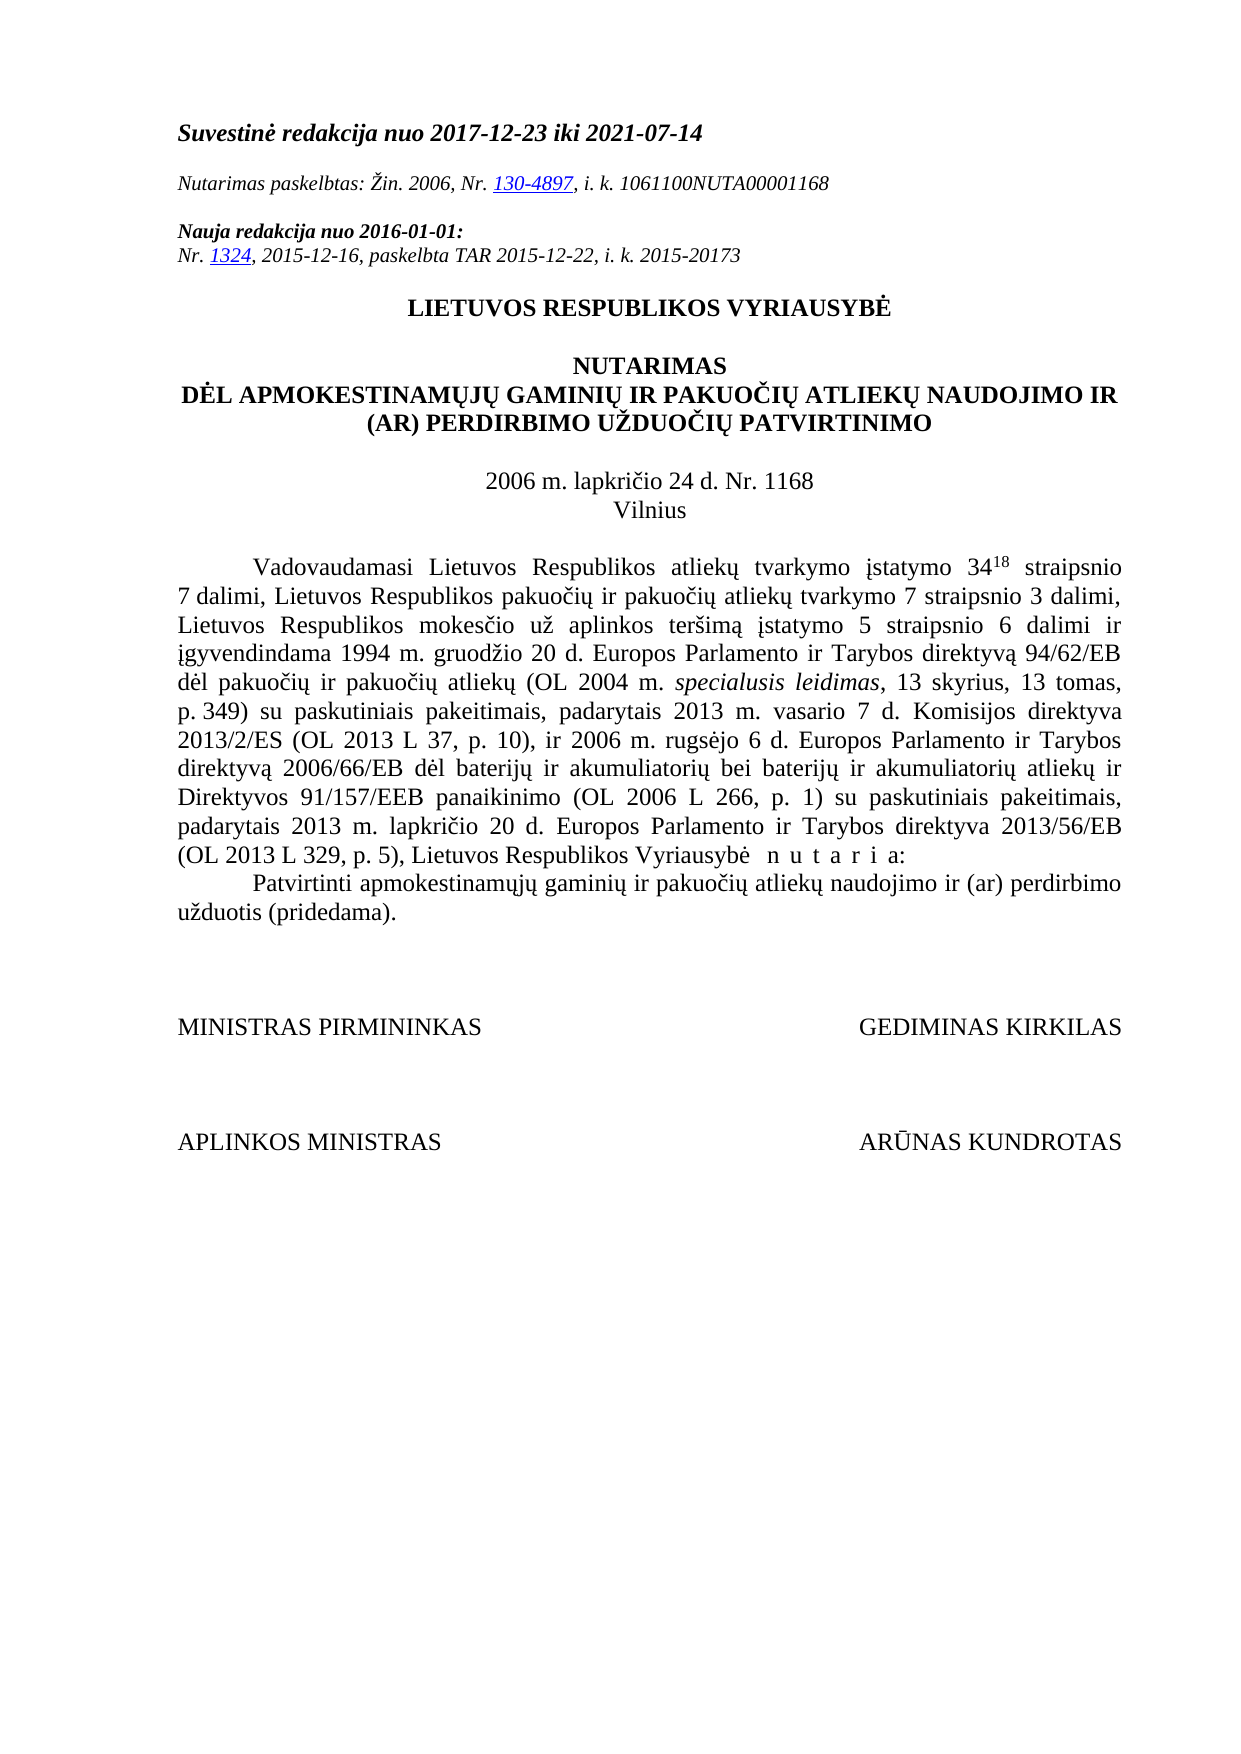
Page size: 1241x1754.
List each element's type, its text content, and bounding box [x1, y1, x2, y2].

text LIETUVOS RESPUBLIKOS VYRIAUSYBĖ [177, 293, 1122, 322]
text Nauja redakcija nuo 2016-01-01: [177, 219, 1122, 243]
text Ministras Pirmininkas Gediminas Kirkilas [177, 1012, 1122, 1041]
text Patvirtinti apmokestinamųjų gaminių ir pakuočių atliekų naudojimo ir (ar) perdirbimo užduotis (pridedama). [177, 868, 1122, 926]
text Suvestinė redakcija nuo 2017-12-23 iki 2021-07-14 [177, 118, 1122, 147]
text Vadovaudamasi Lietuvos Respublikos atliekų tvarkymo įstatymo 3418 straipsnio 7 dalimi, Lietuvos Respublikos pakuočių ir pakuočių atliekų tvarkymo 7 straipsnio 3 dalimi, Lietuvos Respublikos mokesčio už aplinkos teršimą įstatymo 5 straipsnio 6 dalimi ir įgyvendindama 1994 m. gruodžio 20 d. Europos Parlamento ir Tarybos direktyvą 94/62/EB dėl pakuočių ir pakuočių atliekų (OL 2004 m. specialusis leidimas, 13 skyrius, 13 tomas, p. 349) su paskutiniais pakeitimais, padarytais 2013 m. vasario 7 d. Komisijos direktyva 2013/2/ES (OL 2013 L 37, p. 10), ir 2006 m. rugsėjo 6 d. Europos Parlamento ir Tarybos direktyvą 2006/66/EB dėl baterijų ir akumuliatorių bei baterijų ir akumuliatorių atliekų ir Direktyvos 91/157/EEB panaikinimo (OL 2006 L 266, p. 1) su paskutiniais pakeitimais, padarytais 2013 m. lapkričio 20 d. Europos Parlamento ir Tarybos direktyva 2013/56/EB (OL 2013 L 329, p. 5), Lietuvos Respublikos Vyriausybė nutaria: [177, 552, 1122, 868]
text DĖL APMOKESTINAMŲJŲ GAMINIŲ IR PAKUOČIŲ ATLIEKŲ NAUDOJIMO IR (AR) PERDIRBIMO UŽDUOČIŲ PATVIRTINIMO [177, 380, 1122, 437]
text Aplinkos ministras Arūnas Kundrotas [177, 1127, 1122, 1156]
text 2006 m. lapkričio 24 d. Nr. 1168 [177, 466, 1122, 495]
text Nutarimas paskelbtas: Žin. 2006, Nr. 130-4897, i. k. 1061100NUTA00001168 [177, 171, 1122, 195]
text Nr. 1324, 2015-12-16, paskelbta TAR 2015-12-22, i. k. 2015-20173 [177, 243, 1122, 267]
text NUTARIMAS [177, 351, 1122, 380]
text Vilnius [177, 495, 1122, 523]
